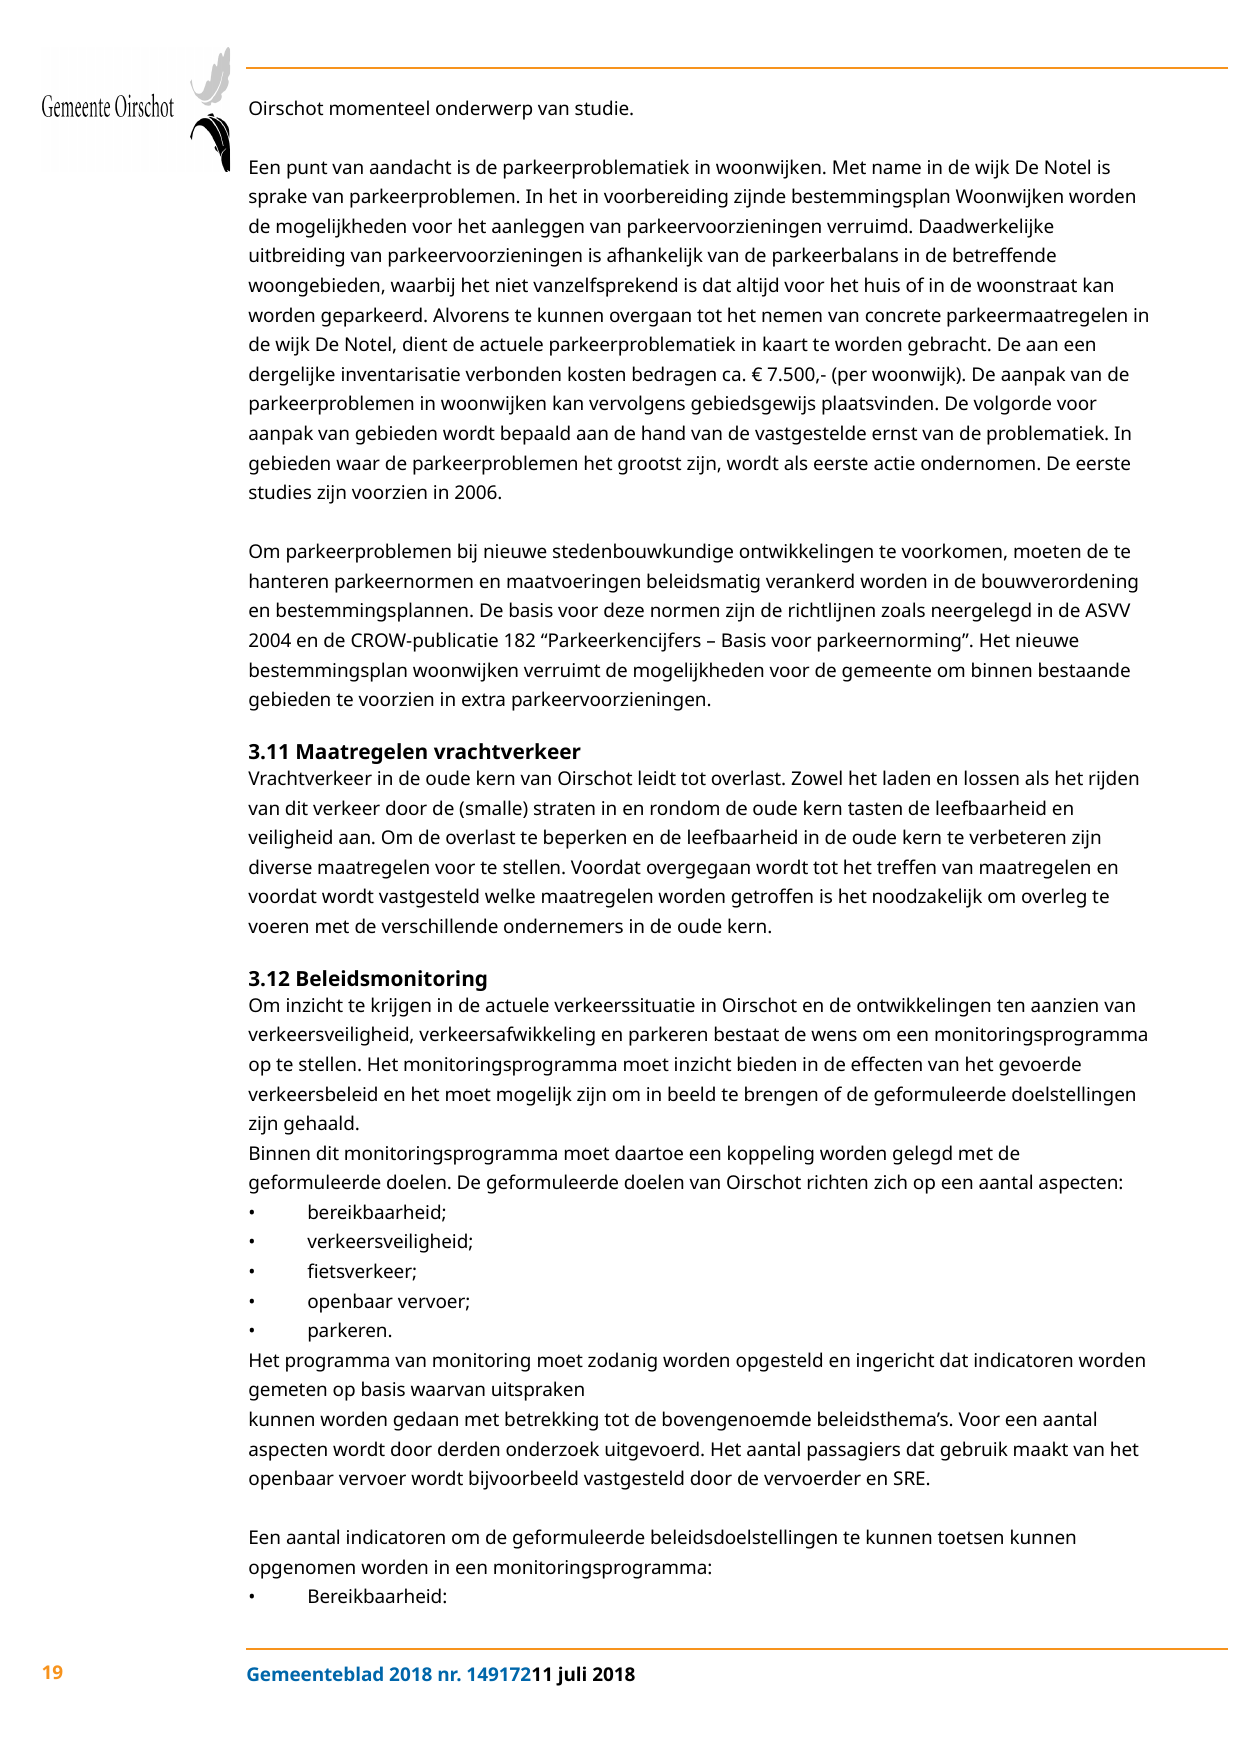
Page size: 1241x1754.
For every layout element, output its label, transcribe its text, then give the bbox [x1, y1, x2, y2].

list parkeren. [248, 1317, 1152, 1343]
text Binnen dit monitoringsprogramma moet daartoe een koppeling worden gelegd met de geformuleerde doelen. De geformuleerde doelen van Oirschot richten zich op een aantal aspecten: [248, 1140, 1152, 1195]
list fietsverkeer; [248, 1258, 1152, 1284]
list Bereikbaarheid: [248, 1584, 1152, 1609]
text Om parkeerproblemen bij nieuwe stedenbouwkundige ontwikkelingen te voorkomen, moeten de te hanteren parkeernormen en maatvoeringen beleidsmatig verankerd worden in de bouwverordening en bestemmingsplannen. De basis voor deze normen zijn de richtlijnen zoals neergelegd in de ASVV 2004 en de CROW-publicatie 182 “Parkeerkencijfers – Basis voor parkeernorming”. Het nieuwe bestemmingsplan woonwijken verruimt de mogelijkheden voor de gemeente om binnen bestaande gebieden te voorzien in extra parkeervoorzieningen. [248, 538, 1152, 712]
text Oirschot momenteel onderwerp van studie. [248, 95, 1152, 121]
text Een aantal indicatoren om de geformuleerde beleidsdoelstellingen te kunnen toetsen kunnen opgenomen worden in een monitoringsprogramma: [248, 1524, 1152, 1580]
list verkeersveiligheid; [248, 1229, 1152, 1254]
list bereikbaarheid; [248, 1199, 1152, 1225]
list openbaar vervoer; [248, 1288, 1152, 1314]
picture [41, 47, 231, 172]
text 3.12 Beleidsmonitoring [248, 964, 1152, 992]
text kunnen worden gedaan met betrekking tot de bovengenoemde beleidsthema’s. Voor een aantal aspecten wordt door derden onderzoek uitgevoerd. Het aantal passagiers dat gebruik maakt van het openbaar vervoer wordt bijvoorbeeld vastgesteld door de vervoerder en SRE. [248, 1406, 1152, 1491]
text Om inzicht te krijgen in de actuele verkeerssituatie in Oirschot en de ontwikkelingen ten aanzien van verkeersveiligheid, verkeersafwikkeling en parkeren bestaat de wens om een monitoringsprogramma op te stellen. Het monitoringsprogramma moet inzicht bieden in de effecten van het gevoerde verkeersbeleid en het moet mogelijk zijn om in beeld te brengen of de geformuleerde doelstellingen zijn gehaald. [248, 992, 1152, 1136]
text Het programma van monitoring moet zodanig worden opgesteld en ingericht dat indicatoren worden gemeten op basis waarvan uitspraken [248, 1347, 1152, 1402]
text Vrachtverkeer in de oude kern van Oirschot leidt tot overlast. Zowel het laden en lossen als het rijden van dit verkeer door de (smalle) straten in en rondom de oude kern tasten de leefbaarheid en veiligheid aan. Om de overlast te beperken en de leefbaarheid in de oude kern te verbeteren zijn diverse maatregelen voor te stellen. Voordat overgegaan wordt tot het treffen van maatregelen en voordat wordt vastgesteld welke maatregelen worden getroffen is het noodzakelijk om overleg te voeren met de verschillende ondernemers in de oude kern. [248, 765, 1152, 939]
text Een punt van aandacht is de parkeerproblematiek in woonwijken. Met name in de wijk De Notel is sprake van parkeerproblemen. In het in voorbereiding zijnde bestemmingsplan Woonwijken worden de mogelijkheden voor het aanleggen van parkeervoorzieningen verruimd. Daadwerkelijke uitbreiding van parkeervoorzieningen is afhankelijk van de parkeerbalans in de betreffende woongebieden, waarbij het niet vanzelfsprekend is dat altijd voor het huis of in de woonstraat kan worden geparkeerd. Alvorens te kunnen overgaan tot het nemen van concrete parkeermaatregelen in de wijk De Notel, dient de actuele parkeerproblematiek in kaart te worden gebracht. De aan een dergelijke inventarisatie verbonden kosten bedragen ca. € 7.500,- (per woonwijk). De aanpak van de parkeerproblemen in woonwijken kan vervolgens gebiedsgewijs plaatsvinden. De volgorde voor aanpak van gebieden wordt bepaald aan de hand van de vastgestelde ernst van de problematiek. In gebieden waar de parkeerproblemen het grootst zijn, wordt als eerste actie ondernomen. De eerste studies zijn voorzien in 2006. [248, 154, 1152, 505]
text 3.11 Maatregelen vrachtverkeer [248, 737, 1152, 765]
